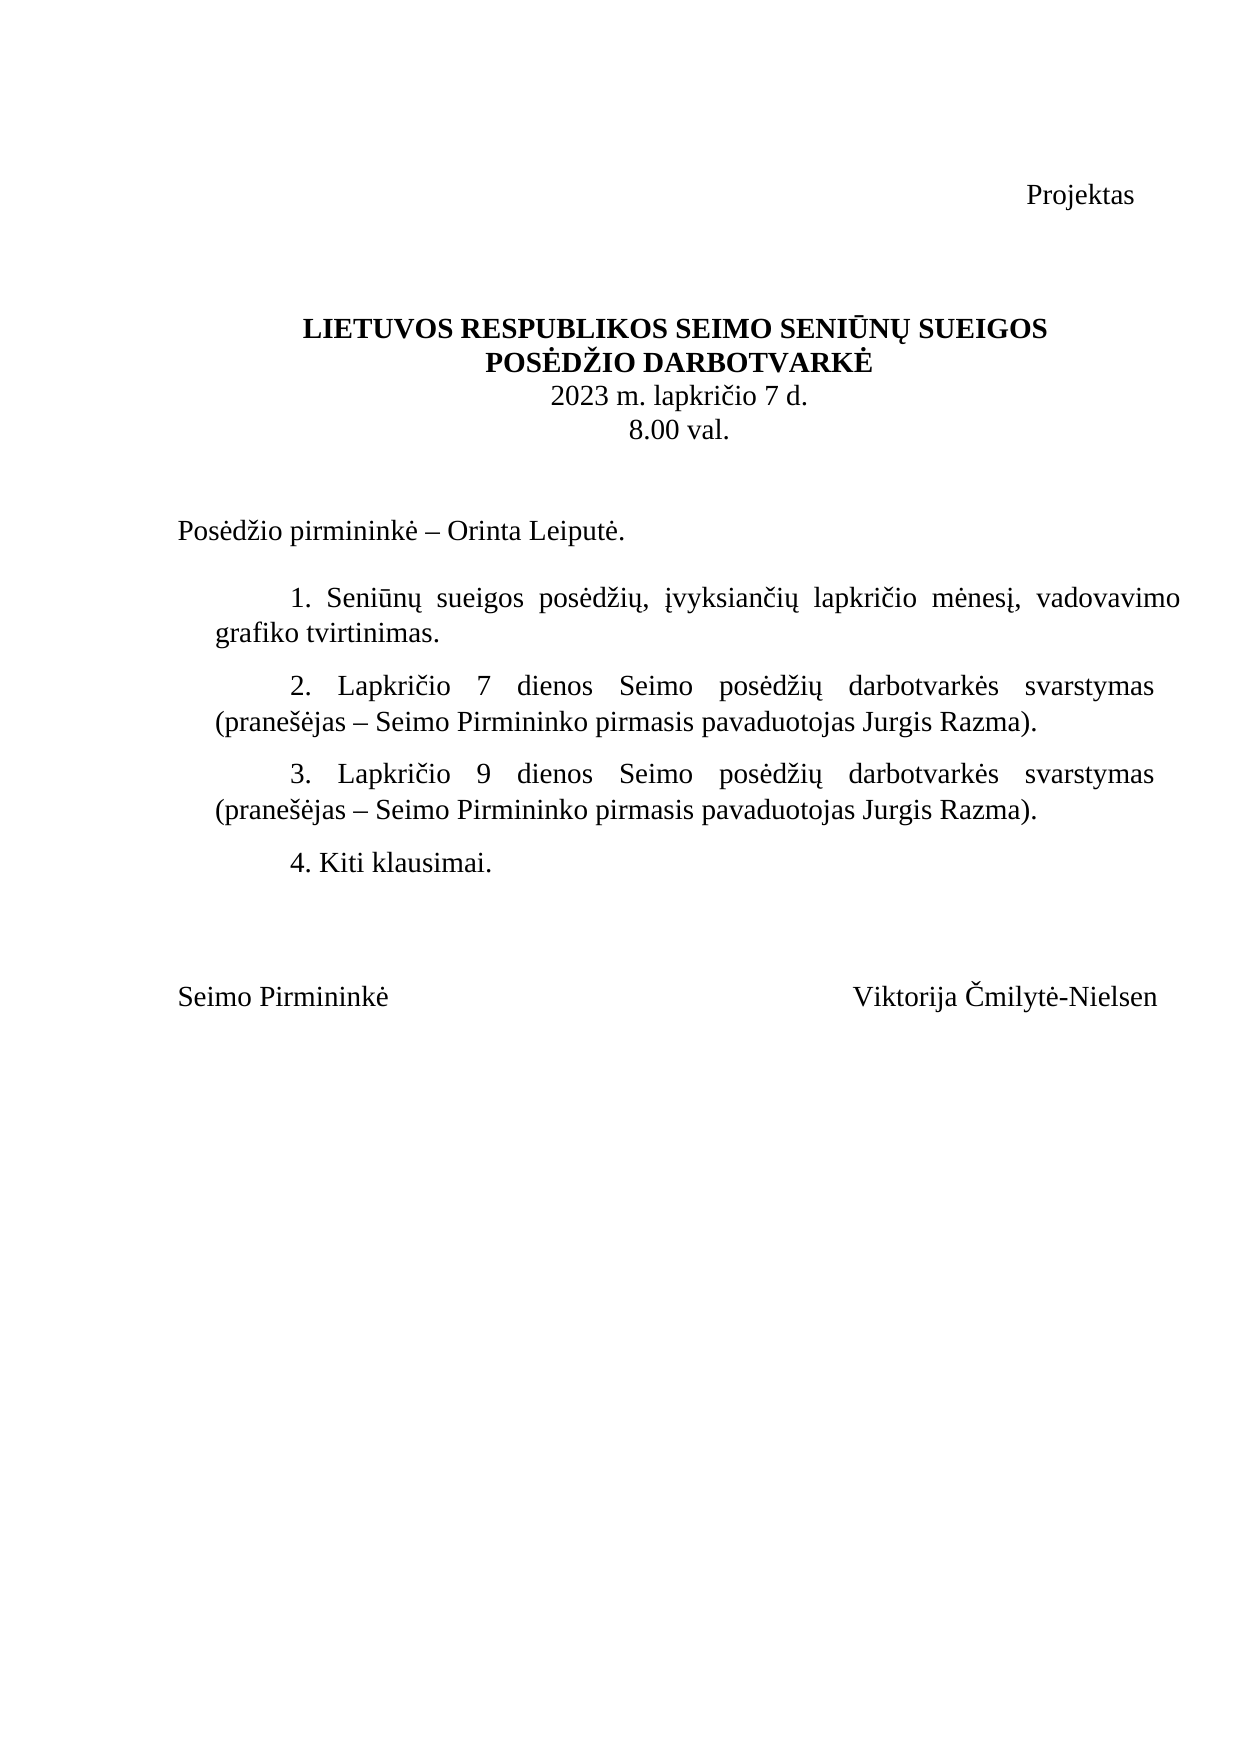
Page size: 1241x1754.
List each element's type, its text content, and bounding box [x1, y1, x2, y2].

text 8.00 val. [177, 412, 1181, 446]
text 2. Lapkričio 7 dienos Seimo posėdžių darbotvarkės svarstymas (pranešėjas – Seimo Pirmininko pirmasis pavaduotojas Jurgis Razma). [215, 668, 1181, 737]
text Posėdžio pirmininkė – Orinta Leiputė. [177, 513, 1181, 546]
text Projektas [987, 177, 1181, 211]
text POSĖDŽIO DARBOTVARKĖ [177, 345, 1181, 378]
text 4. Kiti klausimai. [215, 845, 1181, 878]
text 2023 m. lapkričio 7 d. [177, 378, 1181, 412]
text LIETUVOS RESPUBLIKOS SEIMO SENIŪNŲ SUEIGOS [177, 311, 1181, 345]
text 1. Seniūnų sueigos posėdžių, įvyksiančių lapkričio mėnesį, vadovavimo grafiko tvirtinimas. [215, 580, 1181, 649]
subtitle Seimo Pirmininkė Viktorija Čmilytė-Nielsen [177, 979, 1181, 1012]
text 3. Lapkričio 9 dienos Seimo posėdžių darbotvarkės svarstymas (pranešėjas – Seimo Pirmininko pirmasis pavaduotojas Jurgis Razma). [215, 756, 1181, 826]
